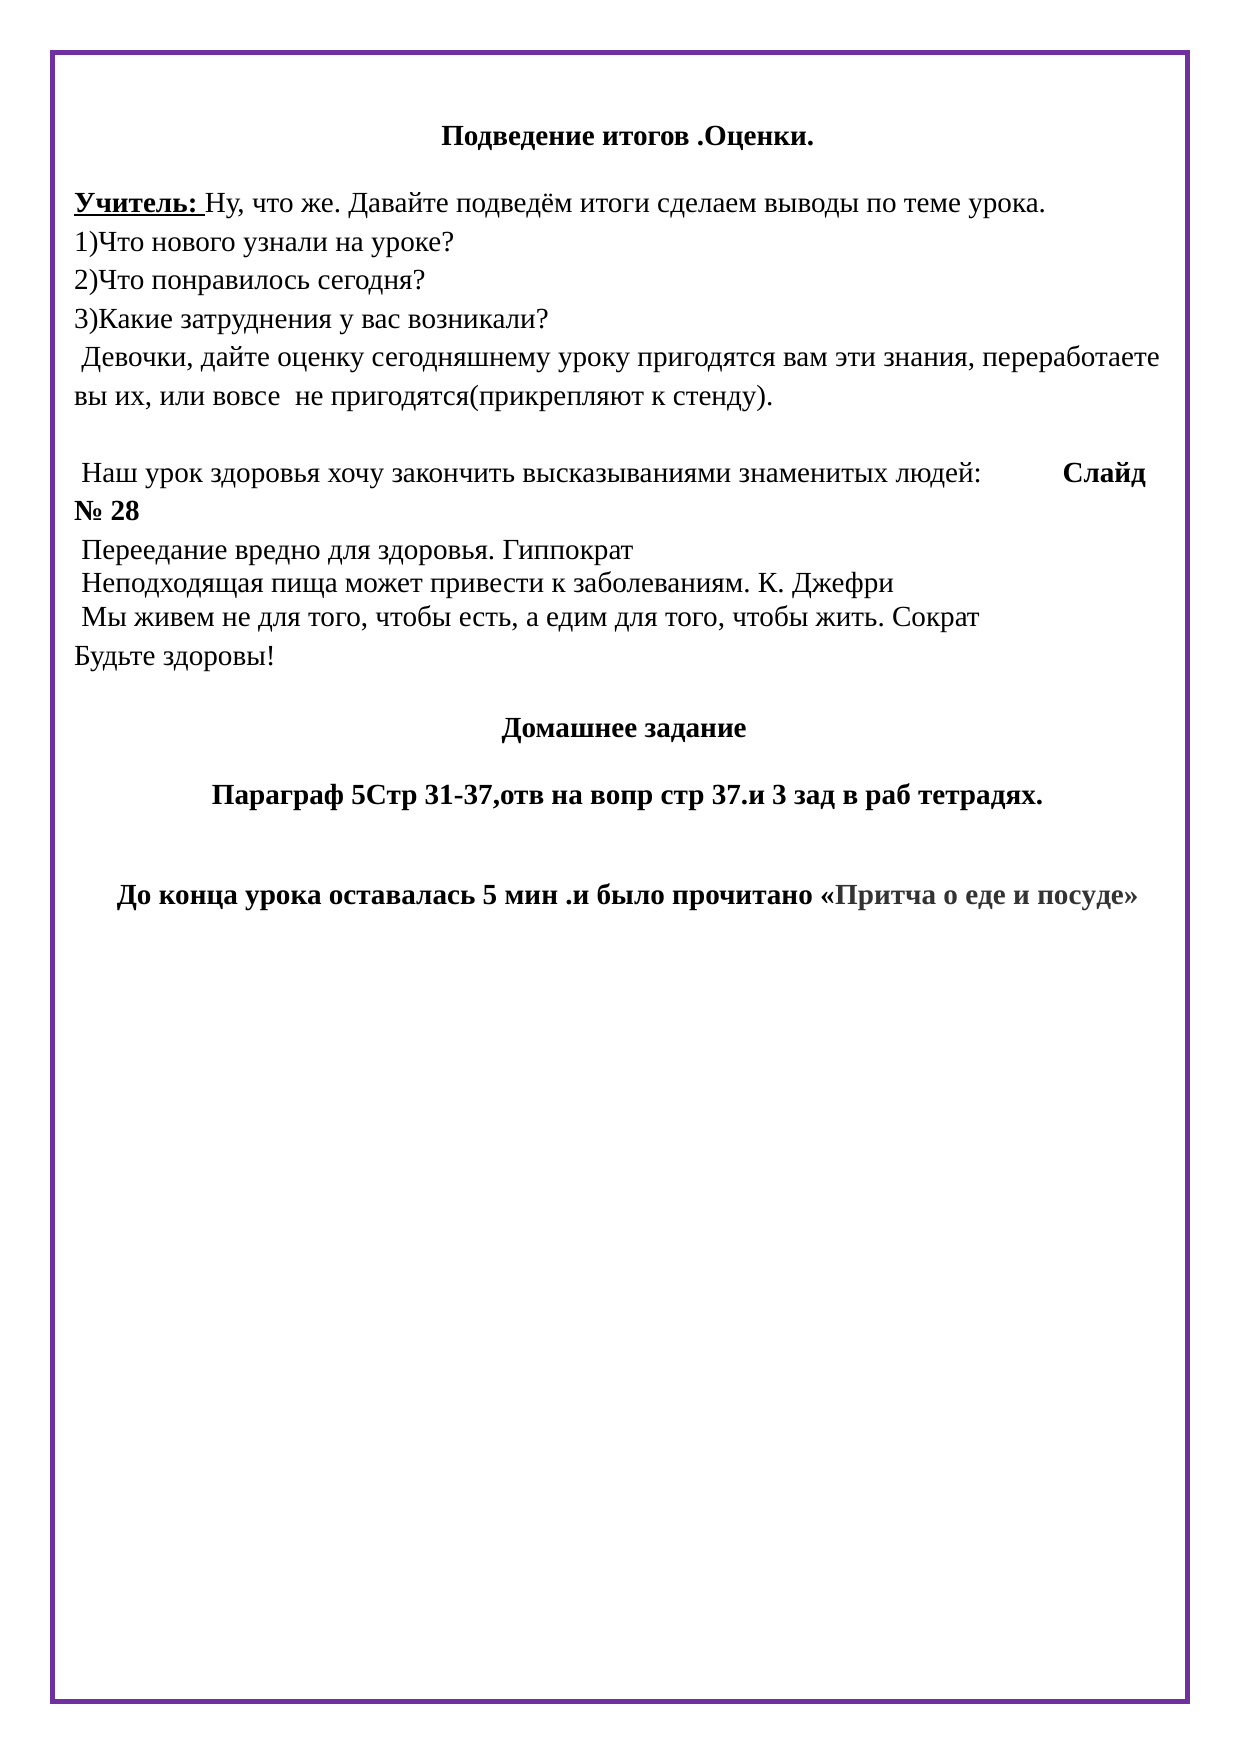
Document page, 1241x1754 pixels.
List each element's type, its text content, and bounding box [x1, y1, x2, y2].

text 1)Что нового узнали на уроке? [74, 224, 1181, 257]
text Подведение итогов .Оценки. [74, 118, 1181, 152]
text Неподходящая пища может привести к заболеваниям. К. Джефри [74, 566, 1181, 599]
text До конца урока оставалась 5 мин .и было прочитано «Притча о еде и посуде» [74, 877, 1181, 911]
text Параграф 5Стр 31-37,отв на вопр стр 37.и 3 зад в раб тетрадях. [74, 777, 1181, 810]
text 2)Что понравилось сегодня? [74, 262, 1181, 296]
text Учитель: Ну, что же. Давайте подведём итоги сделаем выводы по теме урока. [74, 185, 1181, 219]
text Переедание вредно для здоровья. Гиппократ [74, 532, 1181, 566]
text Будьте здоровы! [74, 638, 1181, 671]
text Наш урок здоровья хочу закончить высказываниями знаменитых людей: Слайд № 28 [74, 455, 1181, 527]
text 3)Какие затруднения у вас возникали? [74, 301, 1181, 334]
text Девочки, дайте оценку сегодняшнему уроку пригодятся вам эти знания, переработаете вы их, или вовсе не пригодятся(прикрепляют к стенду). [74, 339, 1181, 411]
text Мы живем не для того, чтобы есть, а едим для того, чтобы жить. Сократ [74, 599, 1181, 633]
text Домашнее задание [74, 710, 1181, 743]
